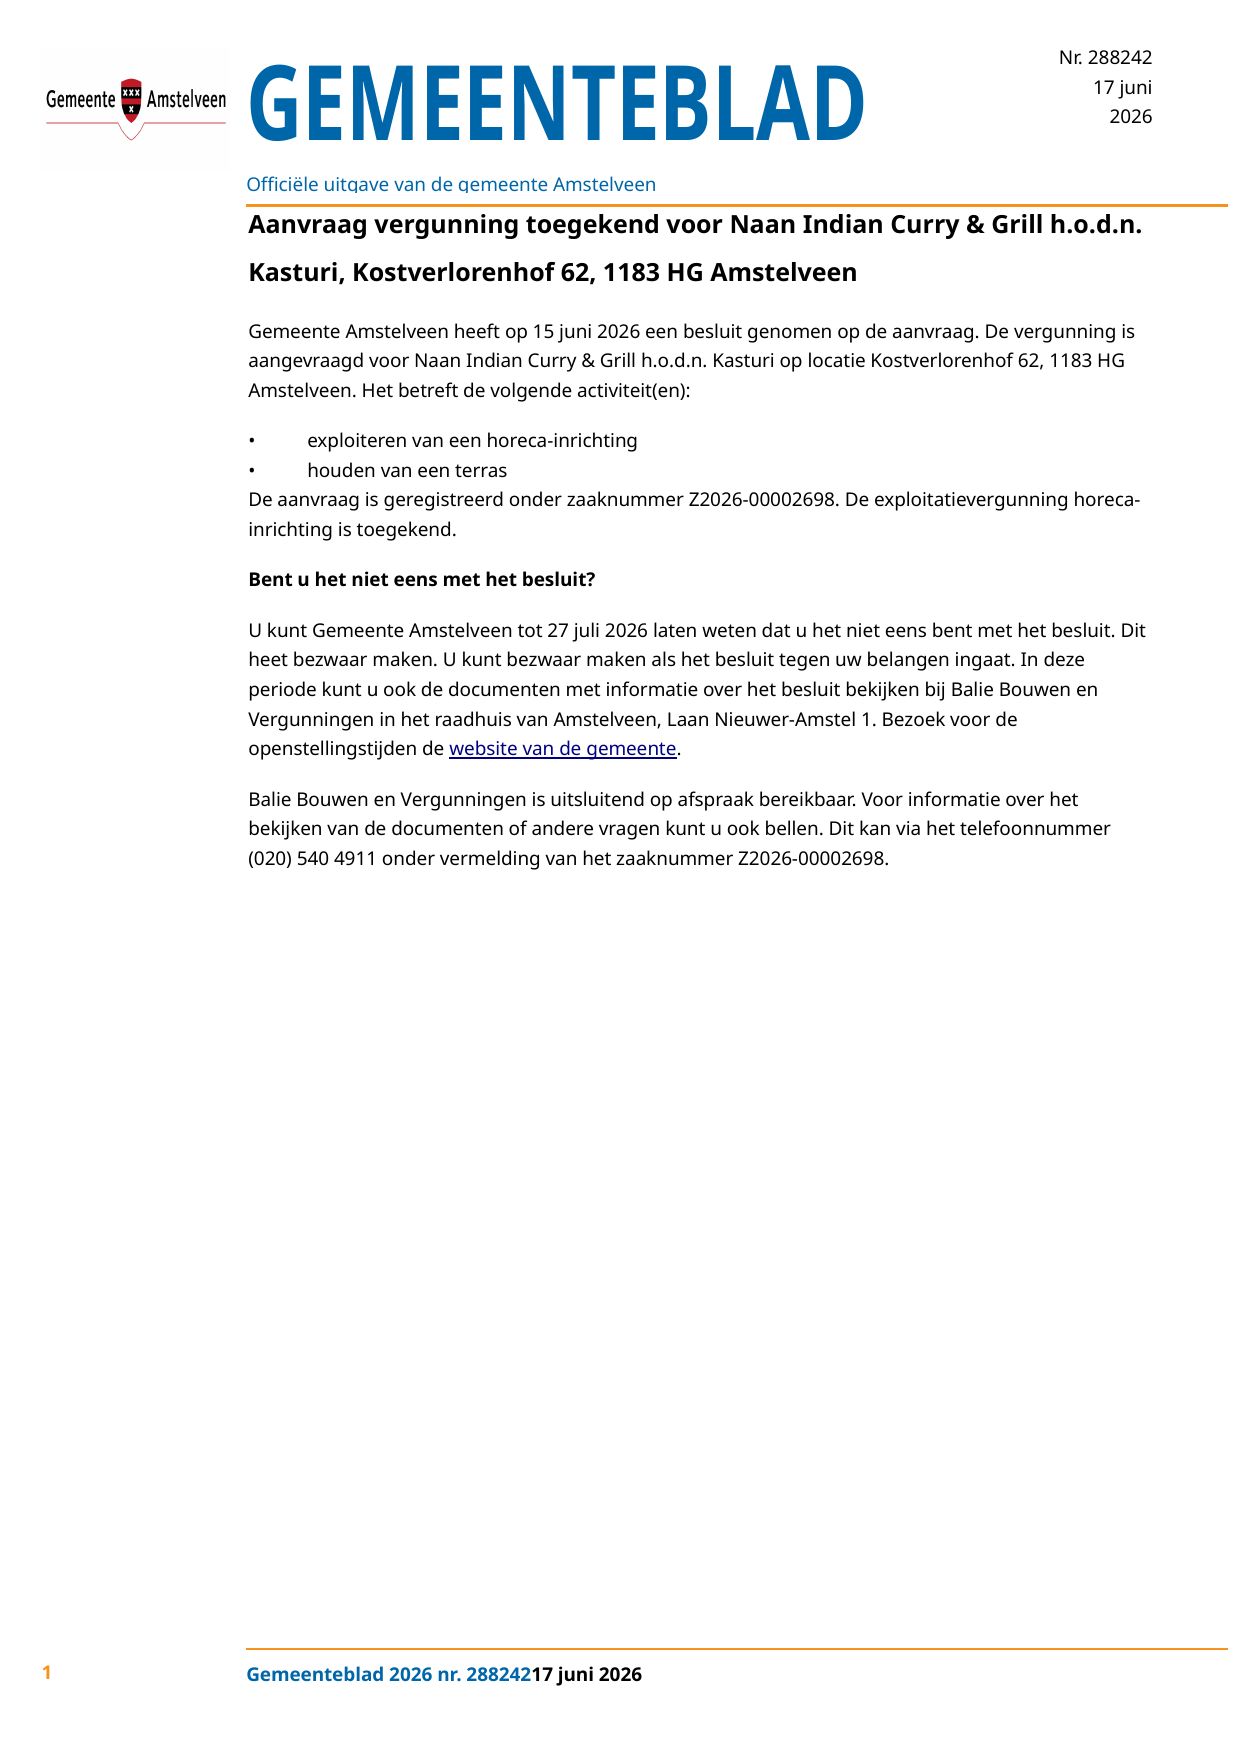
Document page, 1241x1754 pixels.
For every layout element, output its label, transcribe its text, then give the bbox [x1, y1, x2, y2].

text U kunt Gemeente Amstelveen tot 27 juli 2026 laten weten dat u het niet eens bent met het besluit. Dit heet bezwaar maken. U kunt bezwaar maken als het besluit tegen uw belangen ingaat. In deze periode kunt u ook de documenten met informatie over het besluit bekijken bij Balie Bouwen en Vergunningen in het raadhuis van Amstelveen, Laan Nieuwer-Amstel 1. Bezoek voor de openstellingstijden de website van de gemeente. [248, 617, 1152, 761]
text Aanvraag vergunning toegekend voor Naan Indian Curry & Grill h.o.d.n. Kasturi, Kostverlorenhof 62, 1183 HG Amstelveen [248, 207, 1152, 288]
text Gemeente Amstelveen heeft op 15 juni 2026 een besluit genomen op de aanvraag. De vergunning is aangevraagd voor Naan Indian Curry & Grill h.o.d.n. Kasturi op locatie Kostverlorenhof 62, 1183 HG Amstelveen. Het betreft de volgende activiteit(en): [248, 318, 1152, 403]
list exploiteren van een horeca-inrichting [248, 427, 1152, 453]
list houden van een terras [248, 457, 1152, 483]
picture [41, 47, 231, 172]
text Bent u het niet eens met het besluit? [248, 567, 1152, 592]
text Balie Bouwen en Vergunningen is uitsluitend op afspraak bereikbaar. Voor informatie over het bekijken van de documenten of andere vragen kunt u ook bellen. Dit kan via het telefoonnummer (020) 540 4911 onder vermelding van het zaaknummer Z2026-00002698. [248, 786, 1152, 871]
text De aanvraag is geregistreerd onder zaaknummer Z2026-00002698. De exploitatievergunning horeca-inrichting is toegekend. [248, 487, 1152, 542]
